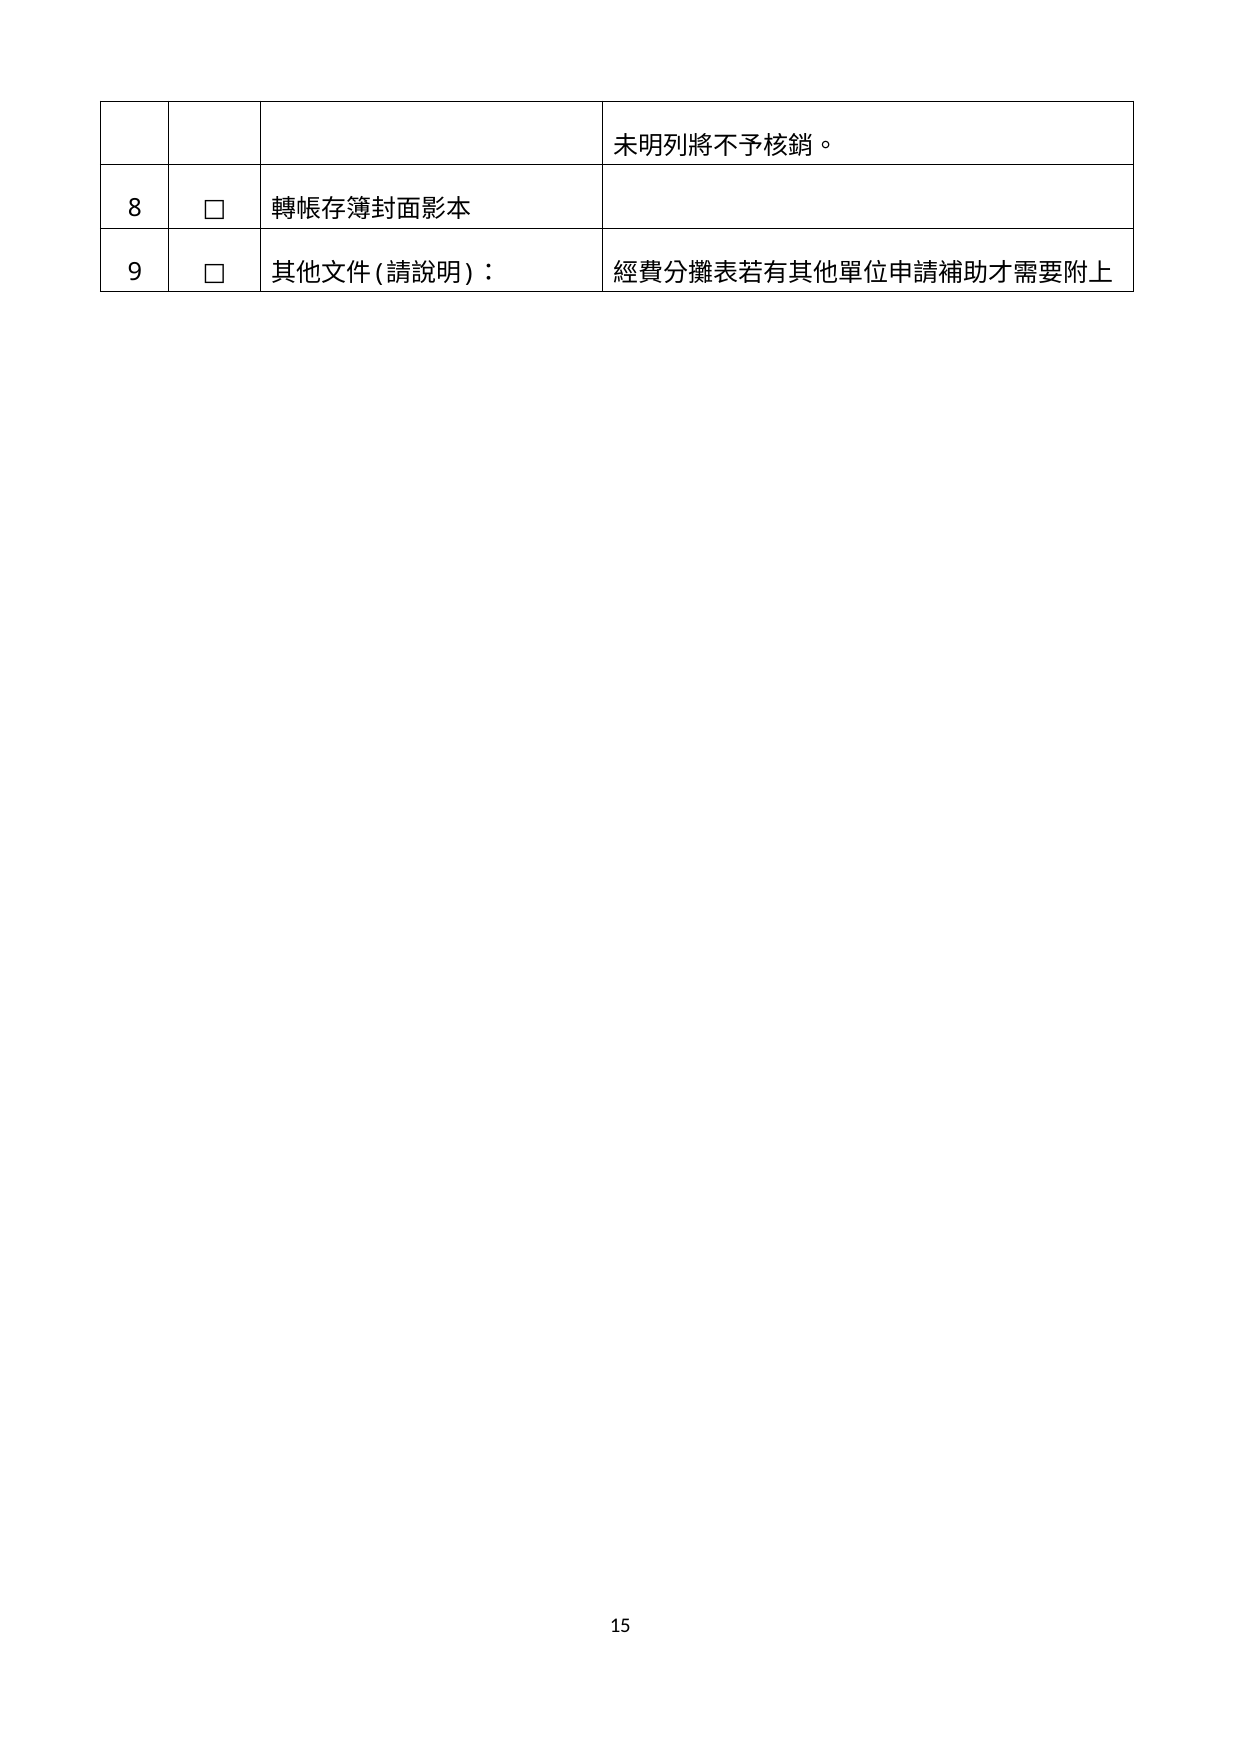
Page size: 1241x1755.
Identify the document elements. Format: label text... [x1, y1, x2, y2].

table_cell 未明列將不予核銷。 [603, 102, 1133, 164]
table_cell 其他文件(請說明)： [261, 229, 602, 291]
table_cell 轉帳存簿封面影本 [261, 165, 602, 228]
table_cell [261, 102, 602, 164]
table_cell 8 [101, 165, 168, 228]
table_cell [101, 102, 168, 164]
table_cell 經費分攤表若有其他單位申請補助才需要附上 [603, 229, 1133, 291]
table_cell □ [169, 165, 260, 228]
table_cell □ [169, 229, 260, 291]
table_cell [603, 165, 1133, 228]
table_cell [169, 102, 260, 164]
table_cell 9 [101, 229, 168, 291]
